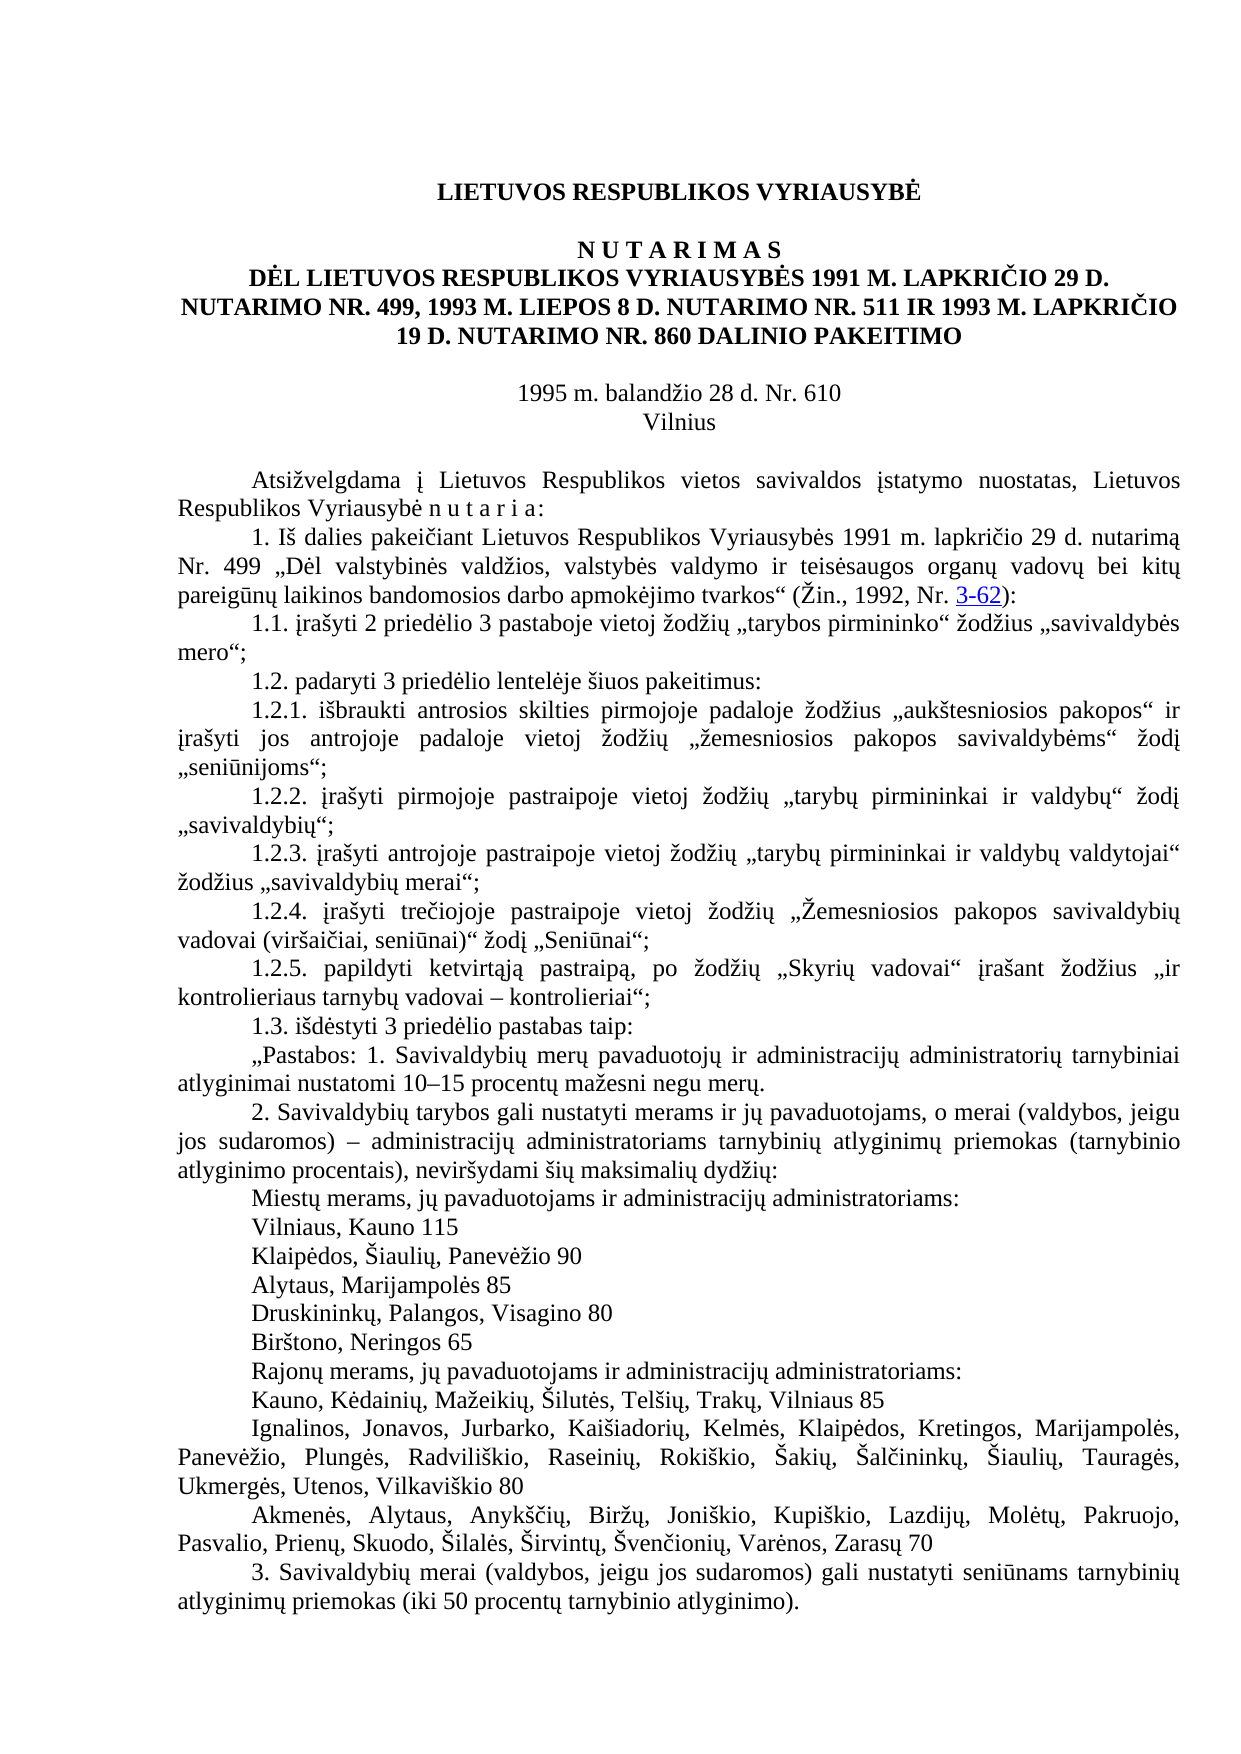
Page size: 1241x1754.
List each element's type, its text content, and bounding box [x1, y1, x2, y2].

text Atsižvelgdama į Lietuvos Respublikos vietos savivaldos įstatymo nuostatas, Lietuvos Respublikos Vyriausybė nutaria: [177, 465, 1181, 522]
text Rajonų merams, jų pavaduotojams ir administracijų administratoriams: [177, 1356, 1181, 1385]
text 1.2.3. įrašyti antrojoje pastraipoje vietoj žodžių „tarybų pirmininkai ir valdybų valdytojai“ žodžius „savivaldybių merai“; [177, 838, 1181, 896]
text 3. Savivaldybių merai (valdybos, jeigu jos sudaromos) gali nustatyti seniūnams tarnybinių atlyginimų priemokas (iki 50 procentų tarnybinio atlyginimo). [177, 1557, 1181, 1615]
text Druskininkų, Palangos, Visagino 80 [177, 1298, 1181, 1327]
text LIETUVOS RESPUBLIKOS VYRIAUSYBĖ [177, 177, 1181, 206]
text 1. Iš dalies pakeičiant Lietuvos Respublikos Vyriausybės 1991 m. lapkričio 29 d. nutarimą Nr. 499 „Dėl valstybinės valdžios, valstybės valdymo ir teisėsaugos organų vadovų bei kitų pareigūnų laikinos bandomosios darbo apmokėjimo tvarkos“ (Žin., 1992, Nr. 3-62): [177, 522, 1181, 608]
text 1.2. padaryti 3 priedėlio lentelėje šiuos pakeitimus: [177, 666, 1181, 695]
text Ignalinos, Jonavos, Jurbarko, Kaišiadorių, Kelmės, Klaipėdos, Kretingos, Marijampolės, Panevėžio, Plungės, Radviliškio, Raseinių, Rokiškio, Šakių, Šalčininkų, Šiaulių, Tauragės, Ukmergės, Utenos, Vilkaviškio 80 [177, 1413, 1181, 1500]
text Akmenės, Alytaus, Anykščių, Biržų, Joniškio, Kupiškio, Lazdijų, Molėtų, Pakruojo, Pasvalio, Prienų, Skuodo, Šilalės, Širvintų, Švenčionių, Varėnos, Zarasų 70 [177, 1500, 1181, 1557]
text Kauno, Kėdainių, Mažeikių, Šilutės, Telšių, Trakų, Vilniaus 85 [177, 1385, 1181, 1413]
text 1.2.2. įrašyti pirmojoje pastraipoje vietoj žodžių „tarybų pirmininkai ir valdybų“ žodį „savivaldybių“; [177, 781, 1181, 838]
text 1.2.5. papildyti ketvirtąją pastraipą, po žodžių „Skyrių vadovai“ įrašant žodžius „ir kontrolieriaus tarnybų vadovai – kontrolieriai“; [177, 953, 1181, 1011]
text Miestų merams, jų pavaduotojams ir administracijų administratoriams: [177, 1183, 1181, 1212]
text 1.3. išdėstyti 3 priedėlio pastabas taip: [177, 1011, 1181, 1040]
text 1.2.1. išbraukti antrosios skilties pirmojoje padaloje žodžius „aukštesniosios pakopos“ ir įrašyti jos antrojoje padaloje vietoj žodžių „žemesniosios pakopos savivaldybėms“ žodį „seniūnijoms“; [177, 695, 1181, 781]
text 2. Savivaldybių tarybos gali nustatyti merams ir jų pavaduotojams, o merai (valdybos, jeigu jos sudaromos) – administracijų administratoriams tarnybinių atlyginimų priemokas (tarnybinio atlyginimo procentais), neviršydami šių maksimalių dydžių: [177, 1097, 1181, 1183]
text DĖL LIETUVOS RESPUBLIKOS VYRIAUSYBĖS 1991 M. LAPKRIČIO 29 D. NUTARIMO NR. 499, 1993 M. LIEPOS 8 D. NUTARIMO NR. 511 IR 1993 M. LAPKRIČIO 19 D. NUTARIMO NR. 860 DALINIO PAKEITIMO [177, 263, 1181, 350]
text 1995 m. balandžio 28 d. Nr. 610 [177, 378, 1181, 407]
text Alytaus, Marijampolės 85 [177, 1270, 1181, 1298]
text Vilnius [177, 407, 1181, 436]
text 1.2.4. įrašyti trečiojoje pastraipoje vietoj žodžių „Žemesniosios pakopos savivaldybių vadovai (viršaičiai, seniūnai)“ žodį „Seniūnai“; [177, 896, 1181, 953]
text Klaipėdos, Šiaulių, Panevėžio 90 [177, 1241, 1181, 1270]
text 1.1. įrašyti 2 priedėlio 3 pastaboje vietoj žodžių „tarybos pirmininko“ žodžius „savivaldybės mero“; [177, 608, 1181, 666]
text N U T A R I M A S [177, 235, 1181, 263]
text „Pastabos: 1. Savivaldybių merų pavaduotojų ir administracijų administratorių tarnybiniai atlyginimai nustatomi 10–15 procentų mažesni negu merų. [177, 1040, 1181, 1097]
text Birštono, Neringos 65 [177, 1327, 1181, 1356]
text Vilniaus, Kauno 115 [177, 1212, 1181, 1241]
